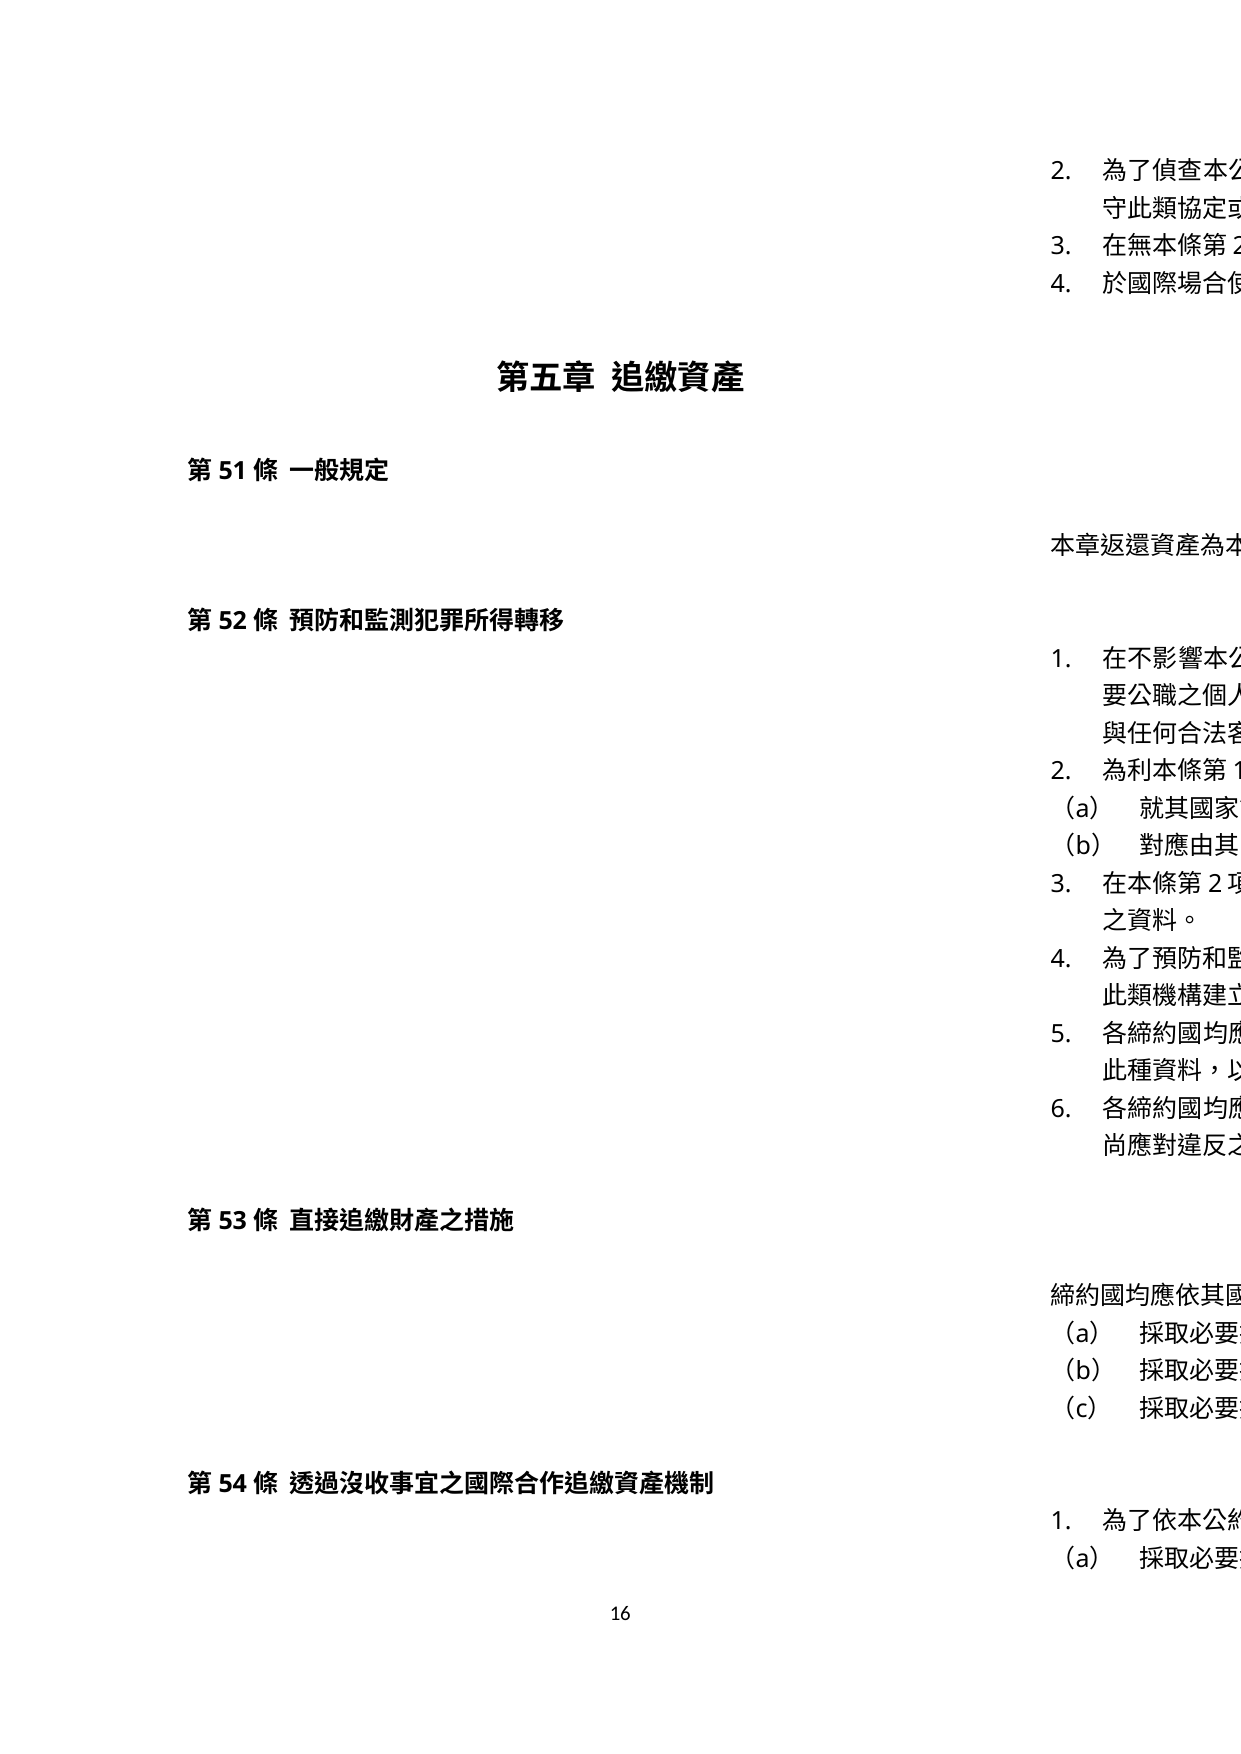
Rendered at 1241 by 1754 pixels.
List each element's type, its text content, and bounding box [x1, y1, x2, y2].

list 對應由其國家管轄範圍內金融機構實行加強審查帳戶之特定自然人或法人身分，除此等金融機構得自行確定者外，酌情依另一締約國請求或依職權自行決定，通知此等金融機構。 [1050, 825, 1240, 862]
text 第 54 條 透過沒收事宜之國際合作追繳資產機制 [187, 1462, 1053, 1500]
list 為利本條第1項所定措施之實行，各締約國均應依其國家法律及參照區域、區域間和多邊組織之相關反洗錢措施（倡議）： [1050, 750, 1240, 787]
list 於國際場合使用控制下交付之決定，經相關締約國同意時，得包括攔截貨物或資金，及允許其原封不動地繼續運送，或將其全部或部分取出或替換等方法。 [1050, 262, 1240, 300]
list 採取必要措施，允許其國家法院或主管機關於須作沒收決定時，承認另一締約國對觸犯本公約所定犯罪而獲得之財產，主張合法所有權。 [1050, 1387, 1240, 1425]
list 採取必要措施，允許另一締約國在其國家法院提起民事訴訟，確立對觸犯本公約所定犯罪而獲得財產之權利或所有權； [1050, 1312, 1240, 1350]
list 在不影響本公約第14條之情況，各締約國均應依其國家法律採取必要措施，要求其管轄範圍內之金融機構確認客戶身分，並採取合理之步驟，以確定存入大額資金帳戶之實際受益人身分，及對正在或曾經擔任重要公職之個人、其家庭成員及與其關係密切之人，或此等人員之代理人所要求開立或持有之帳戶，加強審查。此種加強審查應予以合理設計，以監測可疑交易並向主管機關申報；及不得解釋為妨礙或禁止金融機構與任何合法客戶之業務往來。 [1050, 637, 1240, 750]
list 在本條第2項第(a)款之情況，各締約國均應實行措施，以確保其金融機構在適當之期限內保持本條第1項所定人員帳戶和交易之充分紀錄，至少應包括與客戶身分相關之資料，並盡可能包括與實際受益人身分相關之資料。 [1050, 862, 1240, 937]
text 依本章返還資產為本公約之基本原則。各締約國應在這方面相互提供最廣泛之合作及協助措施。 [1050, 487, 1240, 562]
list 為了偵查本公約所定之犯罪，鼓勵各締約國於必要時締結適當之雙邊或多邊協定或安排，以利在國際合作時使用此類特殊偵查手段。此類協定或安排之締結及實施應充分遵循各國主權平等原則；執行時並應嚴格遵守此類協定或安排之規定。 [1050, 150, 1240, 225]
list 就其國家管轄範圍內之金融機構，應對哪類自然人或法人帳戶實行加強審查、哪類帳戶和交易予以特別注意，及就此類帳戶之開立、管理及紀錄採取哪些適當之措施，發布諮詢意見；及 [1050, 787, 1240, 825]
list 各締約國均應考慮依其國家法律，對相關公職人員訂定有效之財產申報制度，並應對不遵守制度之情形，明定適當之處罰。各締約國尚應考慮採取必要措施，允許其國家主管機關在必要時與其他國家主管機關交換此種資料，以利對本公約所定犯罪之所得進行調查、主張權利，並予以追繳。 [1050, 1012, 1240, 1087]
list 為了預防和監測本公約所定犯罪之所得轉移，各締約國均應採取適當及有效之措施，以在監理機構幫助之下禁止設立無實體存在且不附屬於受監理金融集團之銀行。此外，各締約國得考慮要求其金融機構，拒絕與此類機構建立或保持代理銀行關係（通匯往來銀行關係），並避免與允許無實體存在且不附屬於受監理金融集團之銀行使用其帳戶之外國金融機構，建立關係。 [1050, 937, 1240, 1012]
list 在無本條第2項所定之協定或安排時，於國際場合使用此種特殊偵查手段之決定，應在個案基礎上為之；必要時得考量相關締約國就行使管轄權所達成之財務安排或瞭解書。 [1050, 225, 1240, 262]
text 各締約國均應依其國家法律： [1050, 1237, 1240, 1312]
text 第 53 條 直接追繳財產之措施 [187, 1200, 1053, 1237]
text 第 52 條 預防和監測犯罪所得轉移 [187, 600, 1053, 637]
list 採取必要措施，允許其國家法院命令觸犯本公約所定犯罪之人，向受到此種犯罪損害之另一締約國支付補償或損害賠償；及 [1050, 1350, 1240, 1387]
text 第五章 追繳資產 [187, 337, 1053, 412]
text 第 51 條 一般規定 [187, 450, 1053, 487]
list 採取必要措施，使其主管機關得執行另一締約國法院核發之沒收命令； [1050, 1537, 1240, 1575]
list 為了依本公約第55條規定對透過或涉及觸犯本公約所定犯罪而獲得之財產提供司法互助，各締約國均應依其國家法律： [1050, 1500, 1240, 1537]
list 各締約國均應依其國家法律考慮採取必要措施，要求對在外國設立之金融帳戶擁有利益、對該帳戶擁有簽名權或其他權限之相關公職人員，向相關機關申報此種關係，並保持與此種帳戶有關之適當紀錄。此種措施尚應對違反之情形，明定適當之處罰。 [1050, 1087, 1240, 1162]
